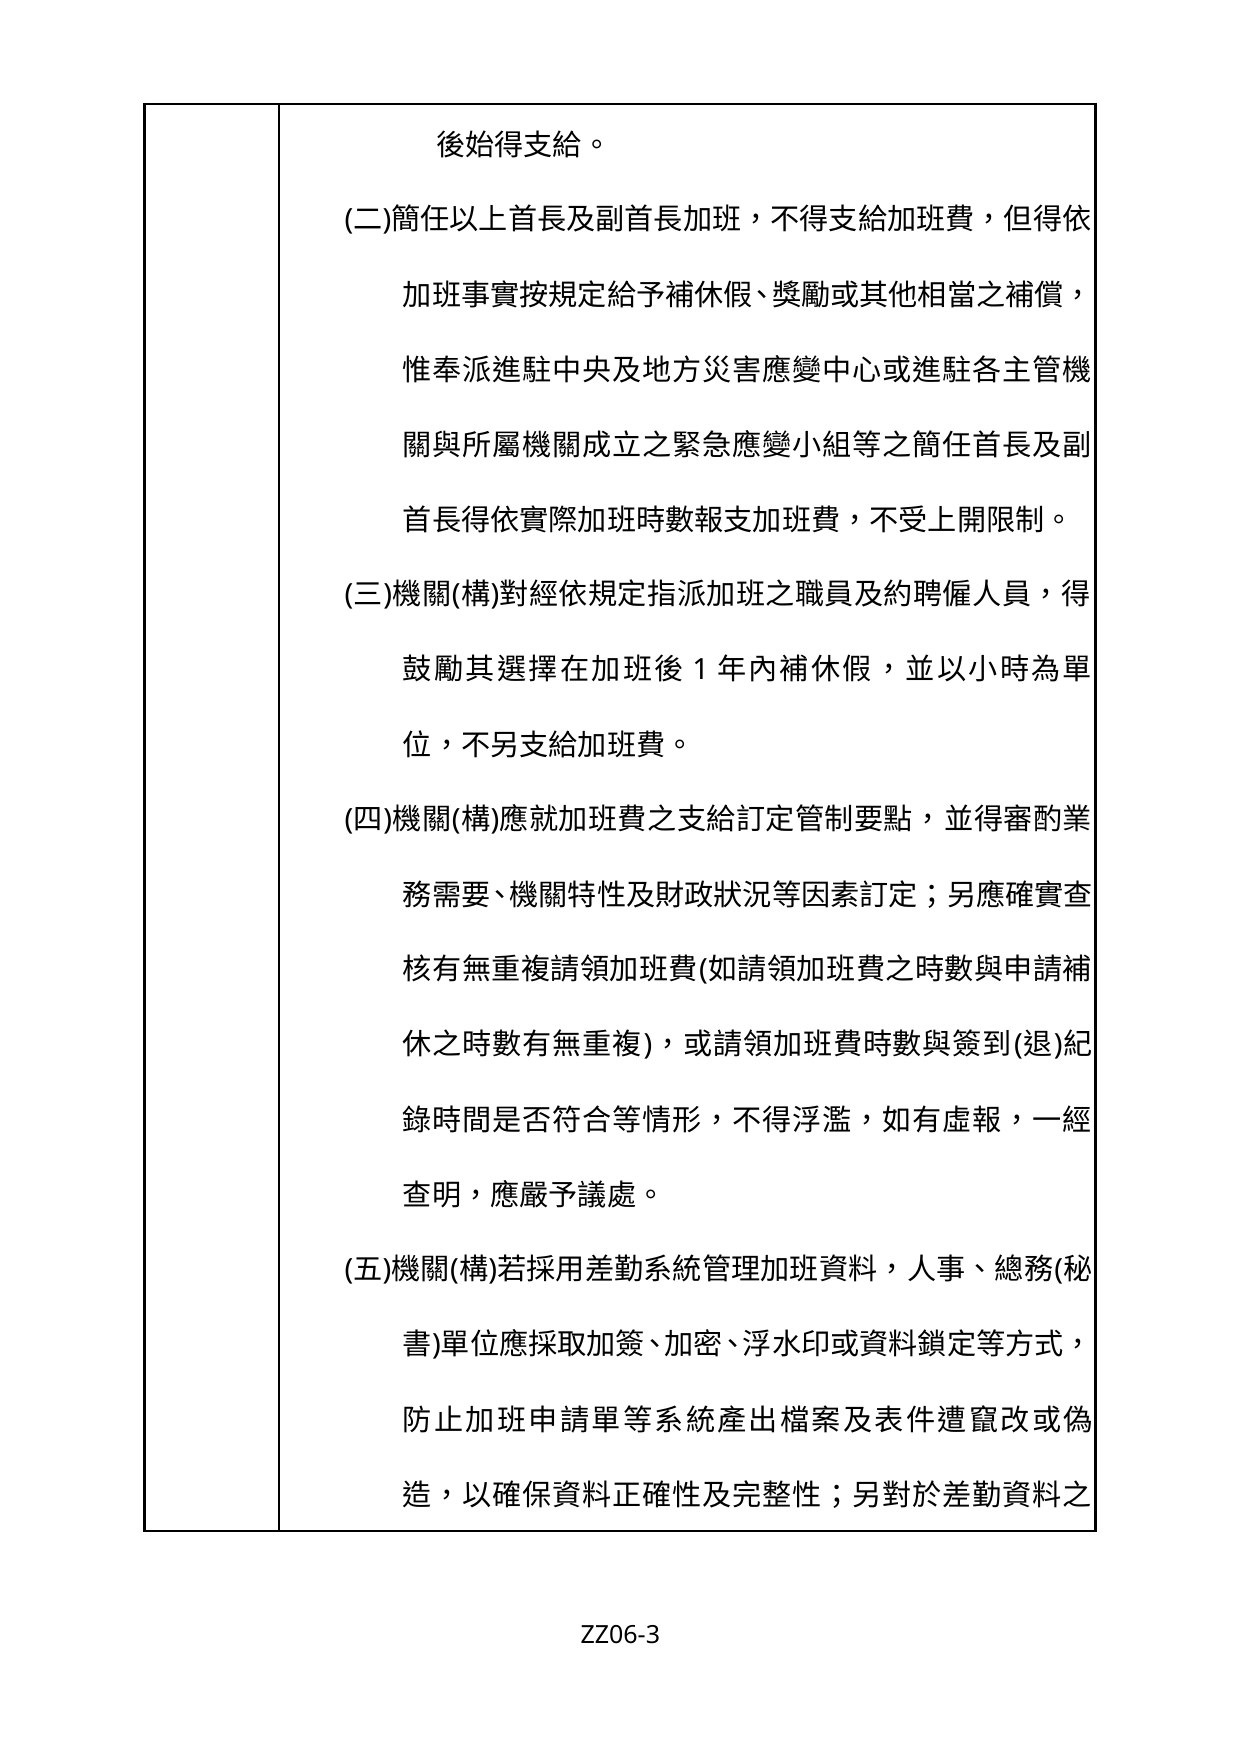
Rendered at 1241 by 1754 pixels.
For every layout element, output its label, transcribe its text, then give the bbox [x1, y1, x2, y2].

table_cell [146, 105, 278, 1530]
table_cell 申請單位 加班申請 (一)申請作業 1.一般加班：於加班當日下班前，辦理加班申請作業，於加班申請單敘明事由及起迄時間，經單位主管核定後，送人事、總務(秘書)單位控管。 2.專案加班：須先敘明事由，陳報機關(構)首長或其授權人核定後送人事、總務(秘書)單位控管，申請作業同一般加班之程序辦理。 3.加班申請應確為趕辦具有時間性重要業務，並依業務需要從嚴審核。 (二)加班因故未及於事前申請，最遲應於機關(構)規定期限內提出，逾限不予處理；遇有特殊情形，應簽奉機關(構)首長或其授權人同意後辦理。 (三)加班起迄時間應有刷卡或簽到(退)紀錄，如特殊原因無法刷卡或簽到(退)者，應有其他可資證明之紀錄。 加班費請領 (一)由機關(構)指定單位製作之加班費清冊應依據員工加班紀錄編製，並經加班員工核對無誤，再由單位主管核章後送人事單位審核，另技工、工友或臨時人員等之加班費清冊，則送總務(秘書)或業務單位審核。 (二)由工程管理費、代辦經費及中央補助款等經費支出之加班費，應確認申請加班費之對象是否為承辦該項業務之人員。 人事、總務(秘書)單位 加班管制 (一)加班費支給時數上限 1.一般加班費：應注意每人上班日不超過4小時，放假日及例假日不超過8小時，每月不超過20小時。 2.專案加班費(指因業務特性或工作性質特殊或為處理重大專案業務，或解決突發困難問題，或搶救重大災難，或為應季節性、週期性工作者，需較長時間在規定上班時間以外延長工作所支加班費)：應注意需須報經主管機關或主管機關授權之所屬機關核准後始得支給。 (二)簡任以上首長及副首長加班，不得支給加班費，但得依加班事實按規定給予補休假、獎勵或其他相當之補償，惟奉派進駐中央及地方災害應變中心或進駐各主管機關與所屬機關成立之緊急應變小組等之簡任首長及副首長得依實際加班時數報支加班費，不受上開限制。 (三)機關(構)對經依規定指派加班之職員及約聘僱人員，得鼓勵其選擇在加班後1年內補休假，並以小時為單位，不另支給加班費。 (四)機關(構)應就加班費之支給訂定管制要點，並得審酌業務需要、機關特性及財政狀況等因素訂定；另應確實查核有無重複請領加班費(如請領加班費之時數與申請補休之時數有無重複)，或請領加班費時數與簽到(退)紀錄時間是否符合等情形，不得浮濫，如有虛報，一經查明，應嚴予議處。 (五)機關(構)若採用差勤系統管理加班資料，人事、總務(秘書)單位應採取加簽、加密、浮水印或資料鎖定等方式，防止加班申請單等系統產出檔案及表件遭竄改或偽造，以確保資料正確性及完整性；另對於差勤資料之處理，應留存相關異動紀錄及最近異動日期，並不定期查核，以防止發生未經授權變更資料等情事。 (六)機關(構)若採用薪資系統製作加班費清冊等資料，針對出納管理單位處理員工加班費資料所留存之相關異動紀錄及最近異動日期，總務(秘書)單位應不定期查核，以防止發生未經授權變更資料等情事。 加班費支給 (一)加班費支給要件：應注意以機關(構)員工在規定上班時間以外，經主管覈實指派延長工作時間者為限。免刷卡或簽到(退)員工加班者，其加班起迄時間應有刷卡、簽到(退)或其他可資證明之紀錄。 (二)加班費支給標準 1.編制內職員：應注意非主管人員係按月支薪俸、專業加給2項；主管人員及簡任(派)非主管人員比照主管職務核給職務加給有案者，另加主管職務加給或比照主管職務核給之職務加給3項之總和，除以240為每小時支給標準。 2.約聘(僱)人員：應注意按月支單一薪酬除以240為每小時支給標準。 3.技工、工友：應注意按月支工餉、專業加給及報院核定有案之每月固定經常性工作給與之總和，除以240為每小時支給標準，並依勞動基準法第24條規定之加成給與。 加班費審核 (一)審核加班有無事先核准。 (二)審核加班時數、時薪之合法性及正確性。 (三)交叉比對核准之加班申請單、刷卡或簽到(退)紀錄、加班費清冊等資料，如有異常應查明原因。若機關(構) 以差勤系統管理者，應將上開交叉比對功能納入設計。 (四)經審核無誤，於加班費清冊核章後送主(會)計單位。 (五)機關(構)收到金融機構或中華郵政公司傳回之加班費轉帳媒體檔，應使用自動檢核程式或以人工查核方式，檢核加班費轉帳媒體檔之轉存明細是否與薪資系統資料確實相符，如有差異應儘速查明差異原因並通知相關單位妥適處理。 主（會）計單位 一、加班費審核 (一)審核預算能否容納。 (二)審核加班費清冊是否經權責單位核簽(章)。 (三)審核加班費清冊之金額乘算及加總是否正確無誤。 (四)審核加班費清冊相關表單或證明文件是否齊備。 二、會計帳務處理 審核無誤後開立傳票(付款憑單)，送請機關(構)首長或其授權人核章。 出納管理單位 機關(構)若採用薪資系統製作加班費清冊等資料，出納管理單位應採取加簽、加密、浮水印或資料鎖定等方式，防止加班費清冊等系統產出檔案及表件遭竄改或偽造，以確保資料正確性及完整性；另對於員工加班費資料之處理，應留存相關異動紀錄及最近異動日期。 依主(會)計單位開立之傳票(付款憑單)及加班費清冊等資料，製作加班員工與其金融機構帳號相符之轉帳媒體檔送交金融機構，由其據以辦理轉帳將加班費撥入加班員工帳戶。 產製加班費轉存明細表送金融機構核章後，附入傳票(付款憑單)歸檔。 於確定轉帳成功後，以電子郵件通知加班員工入帳金額及日期。 [280, 105, 1094, 1530]
